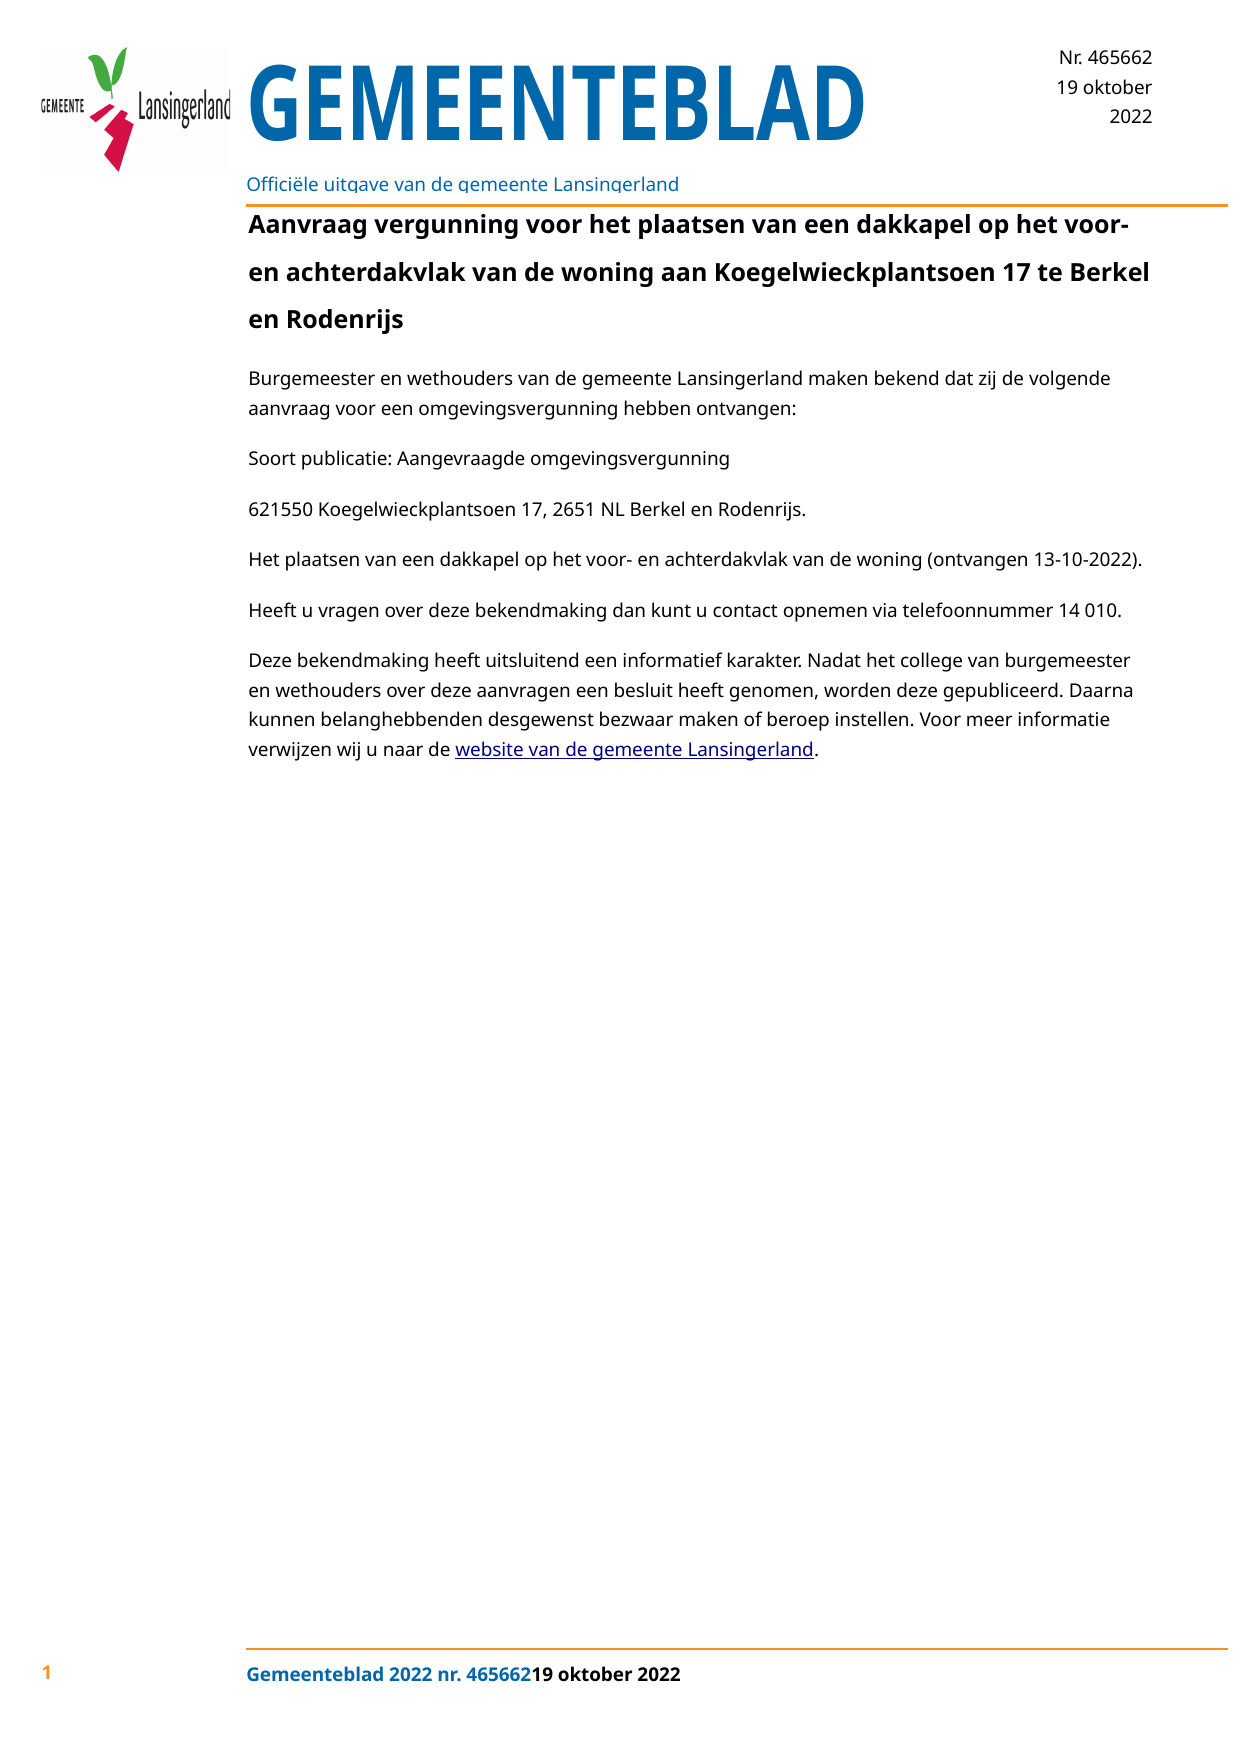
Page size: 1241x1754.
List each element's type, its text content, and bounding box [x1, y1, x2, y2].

picture [41, 47, 231, 172]
text Burgemeester en wethouders van de gemeente Lansingerland maken bekend dat zij de volgende aanvraag voor een omgevingsvergunning hebben ontvangen: [248, 366, 1152, 421]
text Soort publicatie: Aangevraagde omgevingsvergunning [248, 446, 1152, 471]
text 621550 Koegelwieckplantsoen 17, 2651 NL Berkel en Rodenrijs. [248, 496, 1152, 522]
text Het plaatsen van een dakkapel op het voor- en achterdakvlak van de woning (ontvangen 13-10-2022). [248, 546, 1152, 572]
text Deze bekendmaking heeft uitsluitend een informatief karakter. Nadat het college van burgemeester en wethouders over deze aanvragen een besluit heeft genomen, worden deze gepubliceerd. Daarna kunnen belanghebbenden desgewenst bezwaar maken of beroep instellen. Voor meer informatie verwijzen wij u naar de website van de gemeente Lansingerland. [248, 647, 1152, 762]
text Aanvraag vergunning voor het plaatsen van een dakkapel op het voor- en achterdakvlak van de woning aan Koegelwieckplantsoen 17 te Berkel en Rodenrijs [248, 207, 1152, 336]
text Heeft u vragen over deze bekendmaking dan kunt u contact opnemen via telefoonnummer 14 010. [248, 597, 1152, 622]
